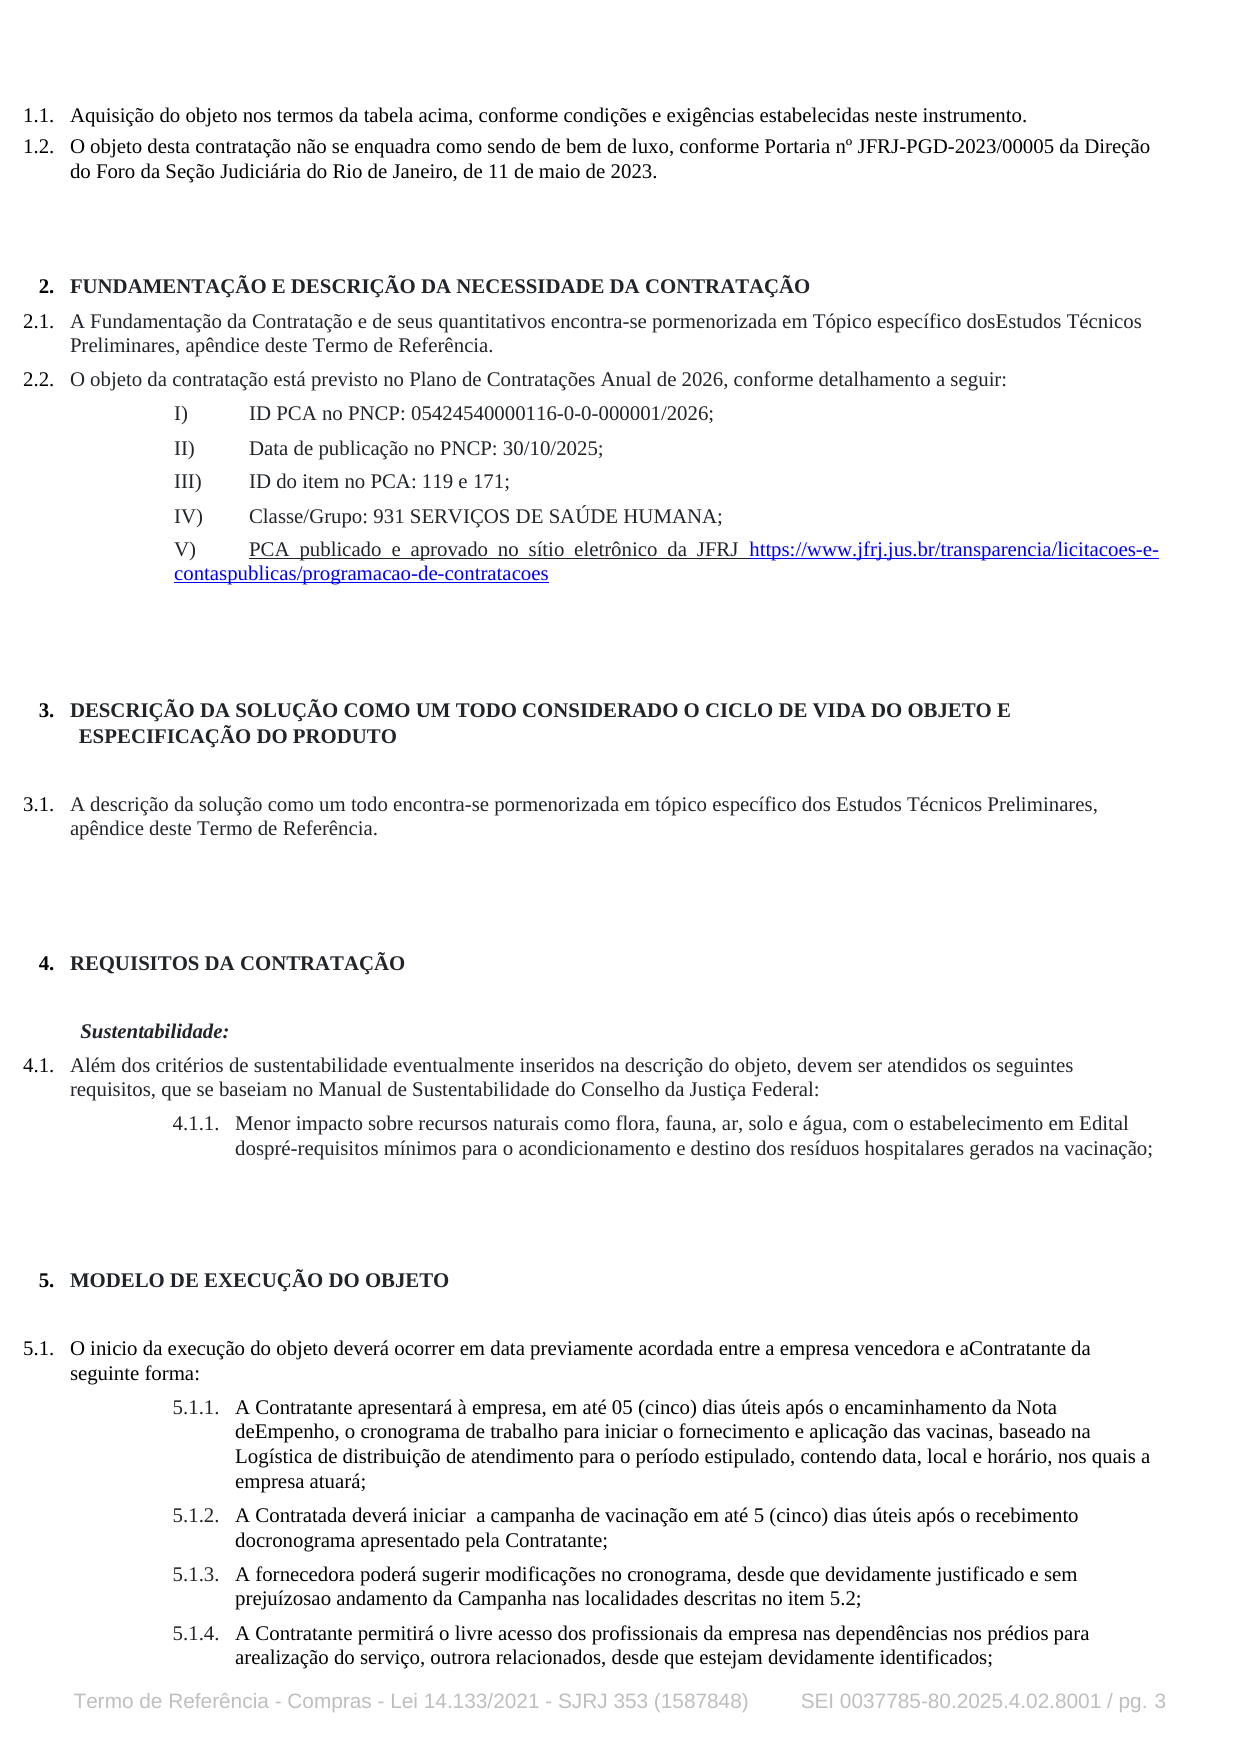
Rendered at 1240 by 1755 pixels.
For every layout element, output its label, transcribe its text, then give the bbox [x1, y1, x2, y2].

list O inicio da execução do objeto deverá ocorrer em data previamente acordada entre a empresa vencedora e aContratante da seguinte forma: [23, 1336, 1157, 1385]
list FUNDAMENTAÇÃO E DESCRIÇÃO DA NECESSIDADE DA CONTRATAÇÃO [38, 274, 1159, 298]
list DESCRIÇÃO DA SOLUÇÃO COMO UM TODO CONSIDERADO O CICLO DE VIDA DO OBJETO E [38, 698, 1159, 722]
text Sustentabilidade: [80, 1018, 1159, 1043]
list ID PCA no PNCP: 05424540000116-0-0-000001/2026; [174, 401, 1159, 425]
list Além dos critérios de sustentabilidade eventualmente inseridos na descrição do objeto, devem ser atendidos os seguintes requisitos, que se baseiam no Manual de Sustentabilidade do Conselho da Justiça Federal: [23, 1053, 1157, 1101]
list MODELO DE EXECUÇÃO DO OBJETO [38, 1268, 1159, 1292]
list PCA publicado e aprovado no sítio eletrônico da JFRJ https://www.jfrj.jus.br/transparencia/licitacoes-e-contaspublicas/programacao-de-contratacoes [174, 538, 1159, 585]
list A descrição da solução como um todo encontra-se pormenorizada em tópico específico dos Estudos Técnicos Preliminares, apêndice deste Termo de Referência. [23, 792, 1157, 840]
list A fornecedora poderá sugerir modificações no cronograma, desde que devidamente justificado e sem prejuízosao andamento da Campanha nas localidades descritas no item 5.2; [172, 1562, 1157, 1610]
list REQUISITOS DA CONTRATAÇÃO [38, 950, 1159, 974]
list A Contratante permitirá o livre acesso dos profissionais da empresa nas dependências nos prédios para arealização do serviço, outrora relacionados, desde que estejam devidamente identificados; [172, 1620, 1157, 1669]
list Data de publicação no PNCP: 30/10/2025; [174, 435, 1159, 459]
list ID do item no PCA: 119 e 171; [174, 469, 1159, 493]
list A Contratante apresentará à empresa, em até 05 (cinco) dias úteis após o encaminhamento da Nota deEmpenho, o cronograma de trabalho para iniciar o fornecimento e aplicação das vacinas, baseado na Logística de distribuição de atendimento para o período estipulado, contendo data, local e horário, nos quais a empresa atuará; [172, 1395, 1157, 1493]
list Aquisição do objeto nos termos da tabela acima, conforme condições e exigências estabelecidas neste instrumento. [23, 103, 1157, 127]
list O objeto desta contratação não se enquadra como sendo de bem de luxo, conforme Portaria nº JFRJ-PGD-2023/00005 da Direção do Foro da Seção Judiciária do Rio de Janeiro, de 11 de maio de 2023. [23, 134, 1157, 183]
list A Fundamentação da Contratação e de seus quantitativos encontra-se pormenorizada em Tópico específico dosEstudos Técnicos Preliminares, apêndice deste Termo de Referência. [23, 308, 1157, 357]
text ESPECIFICAÇÃO DO PRODUTO [79, 723, 1159, 748]
list O objeto da contratação está previsto no Plano de Contratações Anual de 2026, conforme detalhamento a seguir: [23, 367, 1157, 391]
list Classe/Grupo: 931 SERVIÇOS DE SAÚDE HUMANA; [174, 503, 1159, 528]
list Menor impacto sobre recursos naturais como flora, fauna, ar, solo e água, com o estabelecimento em Edital dospré-requisitos mínimos para o acondicionamento e destino dos resíduos hospitalares gerados na vacinação; [172, 1111, 1157, 1160]
list A Contratada deverá iniciar a campanha de vacinação em até 5 (cinco) dias úteis após o recebimento docronograma apresentado pela Contratante; [172, 1503, 1157, 1552]
